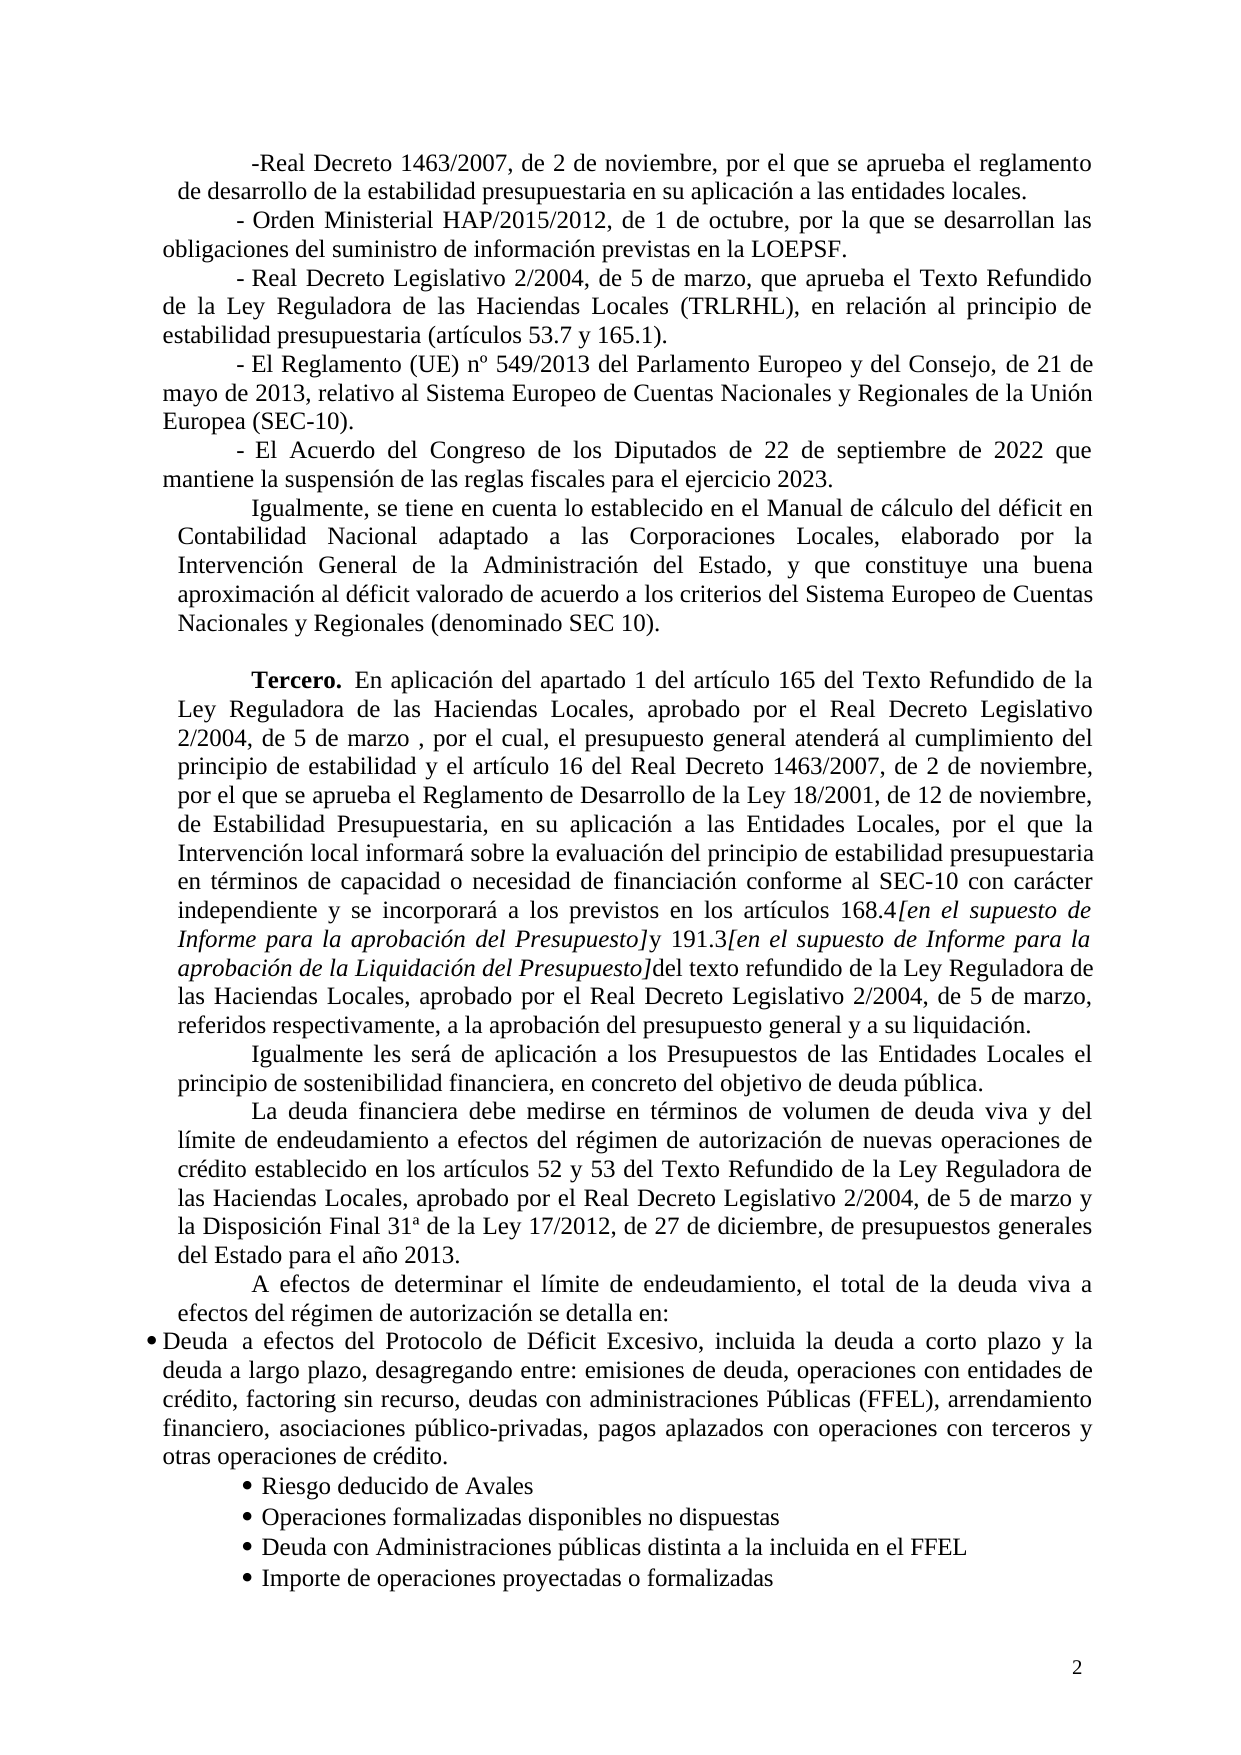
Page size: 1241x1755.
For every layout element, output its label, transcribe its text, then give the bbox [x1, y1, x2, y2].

list El Acuerdo del Congreso de los Diputados de 22 de septiembre de 2022 que mantiene la suspensión de las reglas fiscales para el ejercicio 2023. [162, 435, 1093, 493]
text A efectos de determinar el límite de endeudamiento, el total de la deuda viva a efectos del régimen de autorización se detalla en: [177, 1269, 1093, 1326]
text Tercero. En aplicación del apartado 1 del artículo 165 del Texto Refundido de la Ley Reguladora de las Haciendas Locales, aprobado por el Real Decreto Legislativo 2/2004, de 5 de marzo , por el cual, el presupuesto general atenderá al cumplimiento del principio de estabilidad y el artículo 16 del Real Decreto 1463/2007, de 2 de noviembre, por el que se aprueba el Reglamento de Desarrollo de la Ley 18/2001, de 12 de noviembre, de Estabilidad Presupuestaria, en su aplicación a las Entidades Locales, por el que la Intervención local informará sobre la evaluación del principio de estabilidad presupuestaria en términos de capacidad o necesidad de financiación conforme al SEC-10 con carácter independiente y se incorporará a los previstos en los artículos 168.4[en el supuesto de Informe para la aprobación del Presupuesto]y 191.3[en el supuesto de Informe para la aprobación de la Liquidación del Presupuesto]del texto refundido de la Ley Reguladora de las Haciendas Locales, aprobado por el Real Decreto Legislativo 2/2004, de 5 de marzo, referidos respectivamente, a la aprobación del presupuesto general y a su liquidación. [177, 665, 1094, 1039]
text Igualmente les será de aplicación a los Presupuestos de las Entidades Locales el principio de sostenibilidad financiera, en concreto del objetivo de deuda pública. [177, 1039, 1093, 1096]
list Deuda a efectos del Protocolo de Déficit Excesivo, incluida la deuda a corto plazo y la deuda a largo plazo, desagregando entre: emisiones de deuda, operaciones con entidades de crédito, factoring sin recurso, deudas con administraciones Públicas (FFEL), arrendamiento financiero, asociaciones público-privadas, pagos aplazados con operaciones con terceros y otras operaciones de crédito. [147, 1326, 1093, 1470]
list Importe de operaciones proyectadas o formalizadas [243, 1562, 1211, 1592]
text -Real Decreto 1463/2007, de 2 de noviembre, por el que se aprueba el reglamento de desarrollo de la estabilidad presupuestaria en su aplicación a las entidades locales. [177, 148, 1093, 205]
list Deuda con Administraciones públicas distinta a la incluida en el FFEL [243, 1531, 1211, 1562]
text La deuda financiera debe medirse en términos de volumen de deuda viva y del límite de endeudamiento a efectos del régimen de autorización de nuevas operaciones de crédito establecido en los artículos 52 y 53 del Texto Refundido de la Ley Reguladora de las Haciendas Locales, aprobado por el Real Decreto Legislativo 2/2004, de 5 de marzo y la Disposición Final 31ª de la Ley 17/2012, de 27 de diciembre, de presupuestos generales del Estado para el año 2013. [177, 1096, 1093, 1269]
text Igualmente, se tiene en cuenta lo establecido en el Manual de cálculo del déficit en Contabilidad Nacional adaptado a las Corporaciones Locales, elaborado por la Intervención General de la Administración del Estado, y que constituye una buena aproximación al déficit valorado de acuerdo a los criterios del Sistema Europeo de Cuentas Nacionales y Regionales (denominado SEC 10). [177, 493, 1093, 636]
list Real Decreto Legislativo 2/2004, de 5 de marzo, que aprueba el Texto Refundido de la Ley Reguladora de las Haciendas Locales (TRLRHL), en relación al principio de estabilidad presupuestaria (artículos 53.7 y 165.1). [162, 263, 1093, 349]
list Operaciones formalizadas disponibles no dispuestas [243, 1501, 1211, 1531]
list Riesgo deducido de Avales [243, 1470, 1211, 1501]
list El Reglamento (UE) nº 549/2013 del Parlamento Europeo y del Consejo, de 21 de mayo de 2013, relativo al Sistema Europeo de Cuentas Nacionales y Regionales de la Unión Europea (SEC-10). [162, 349, 1093, 435]
list Orden Ministerial HAP/2015/2012, de 1 de octubre, por la que se desarrollan las obligaciones del suministro de información previstas en la LOEPSF. [162, 205, 1093, 263]
